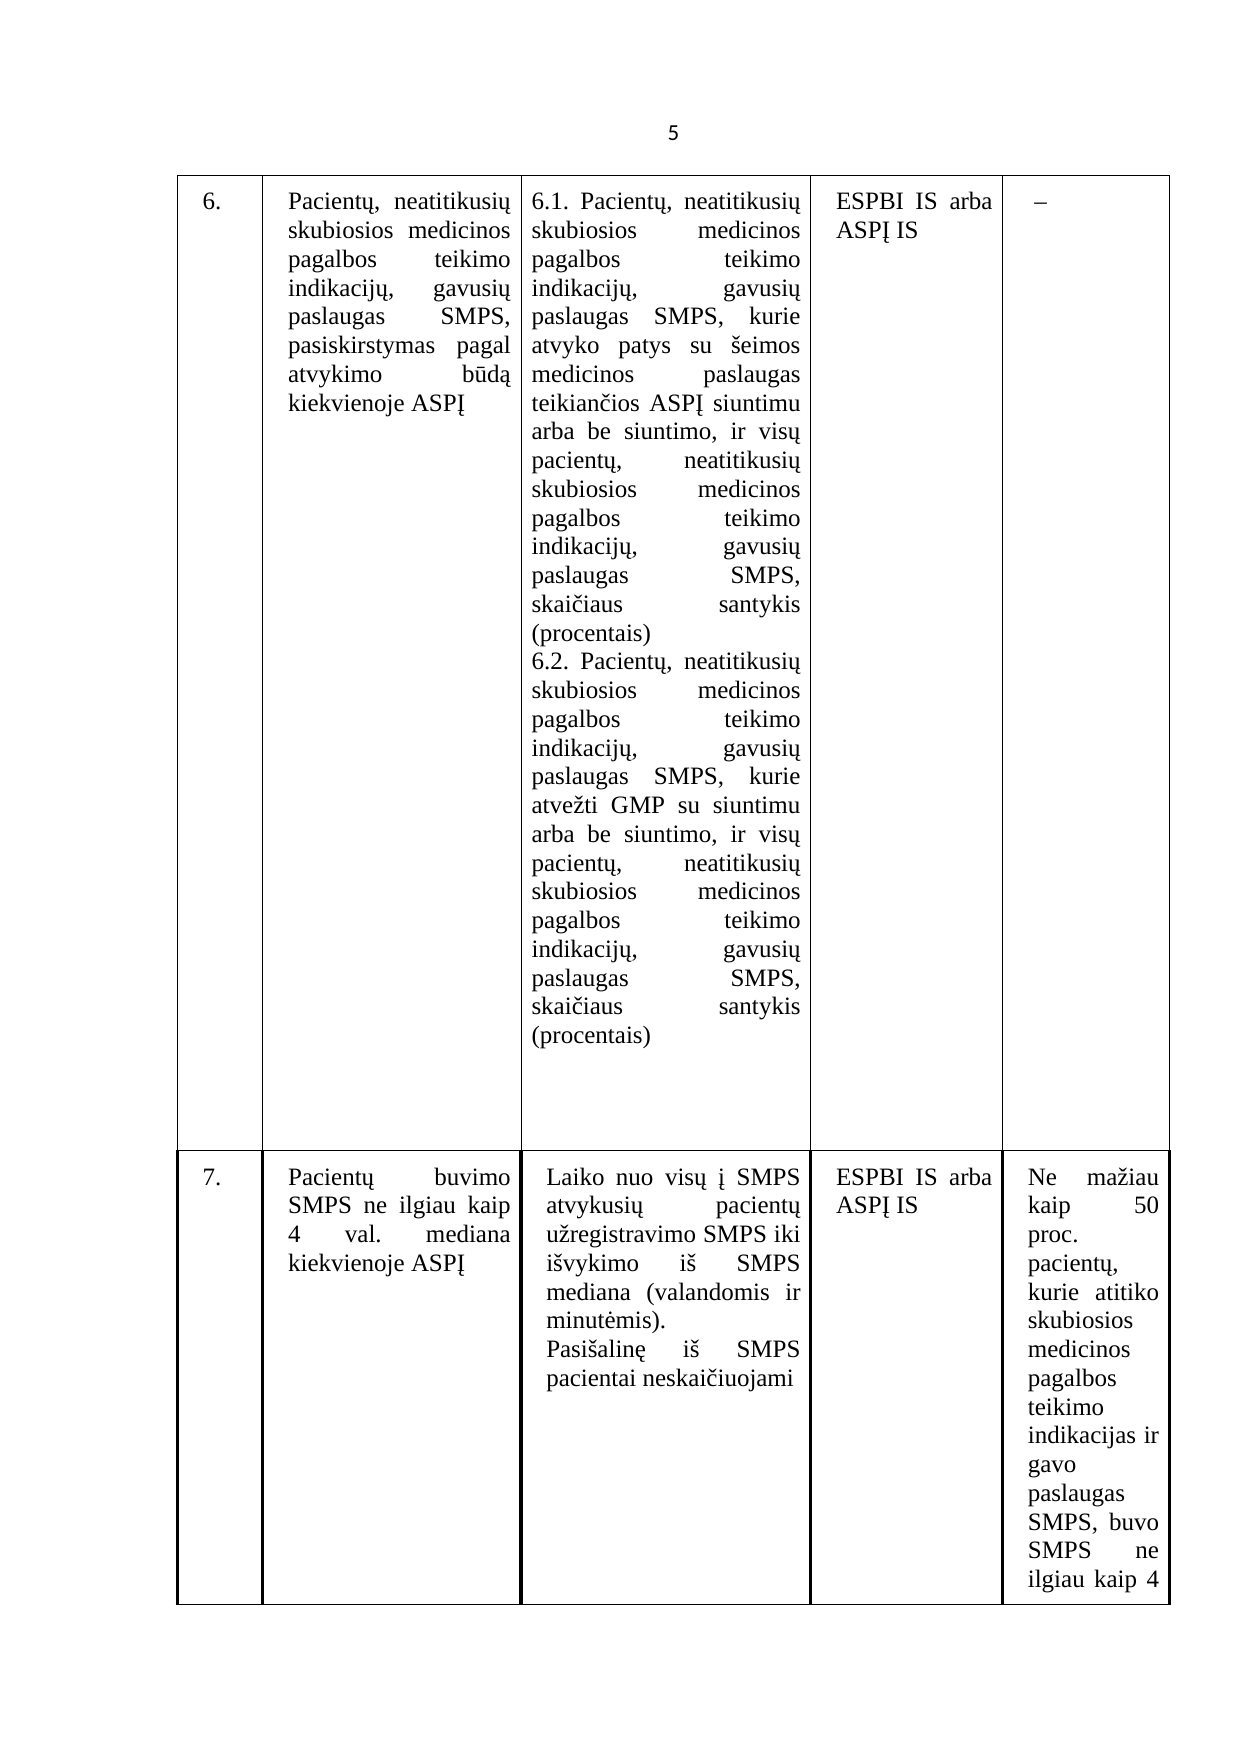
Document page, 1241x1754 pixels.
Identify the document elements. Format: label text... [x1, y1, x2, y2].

table_cell Pacientų, neatitikusių skubiosios medicinos pagalbos teikimo indikacijų, gavusių paslaugas SMPS, pasiskirstymas pagal atvykimo būdą kiekvienoje ASPĮ [263, 176, 521, 1150]
table_cell 6.1. Pacientų, neatitikusių skubiosios medicinos pagalbos teikimo indikacijų, gavusių paslaugas SMPS, kurie atvyko patys su šeimos medicinos paslaugas teikiančios ASPĮ siuntimu arba be siuntimo, ir visų pacientų, neatitikusių skubiosios medicinos pagalbos teikimo indikacijų, gavusių paslaugas SMPS, skaičiaus santykis (procentais) 6.2. Pacientų, neatitikusių skubiosios medicinos pagalbos teikimo indikacijų, gavusių paslaugas SMPS, kurie atvežti GMP su siuntimu arba be siuntimo, ir visų pacientų, neatitikusių skubiosios medicinos pagalbos teikimo indikacijų, gavusių paslaugas SMPS, skaičiaus santykis (procentais) [522, 176, 810, 1150]
table_cell Pacientų buvimo SMPS ne ilgiau kaip 4 val. mediana kiekvienoje ASPĮ [264, 1151, 519, 1603]
table_cell ESPBI IS arba ASPĮ IS [812, 1151, 1001, 1603]
table_cell – [1003, 176, 1169, 1150]
table_cell 6. [178, 176, 262, 1150]
table_cell Ne mažiau kaip 50 proc. pacientų, kurie atitiko skubiosios medicinos pagalbos teikimo indikacijas ir gavo paslaugas SMPS, buvo SMPS ne ilgiau kaip 4 [1004, 1151, 1168, 1603]
table_cell ESPBI IS arba ASPĮ IS [811, 176, 1002, 1150]
table_cell 7. [179, 1151, 261, 1603]
table_cell Laiko nuo visų į SMPS atvykusių pacientų užregistravimo SMPS iki išvykimo iš SMPS mediana (valandomis ir minutėmis). Pasišalinę iš SMPS pacientai neskaičiuojami [523, 1151, 809, 1603]
